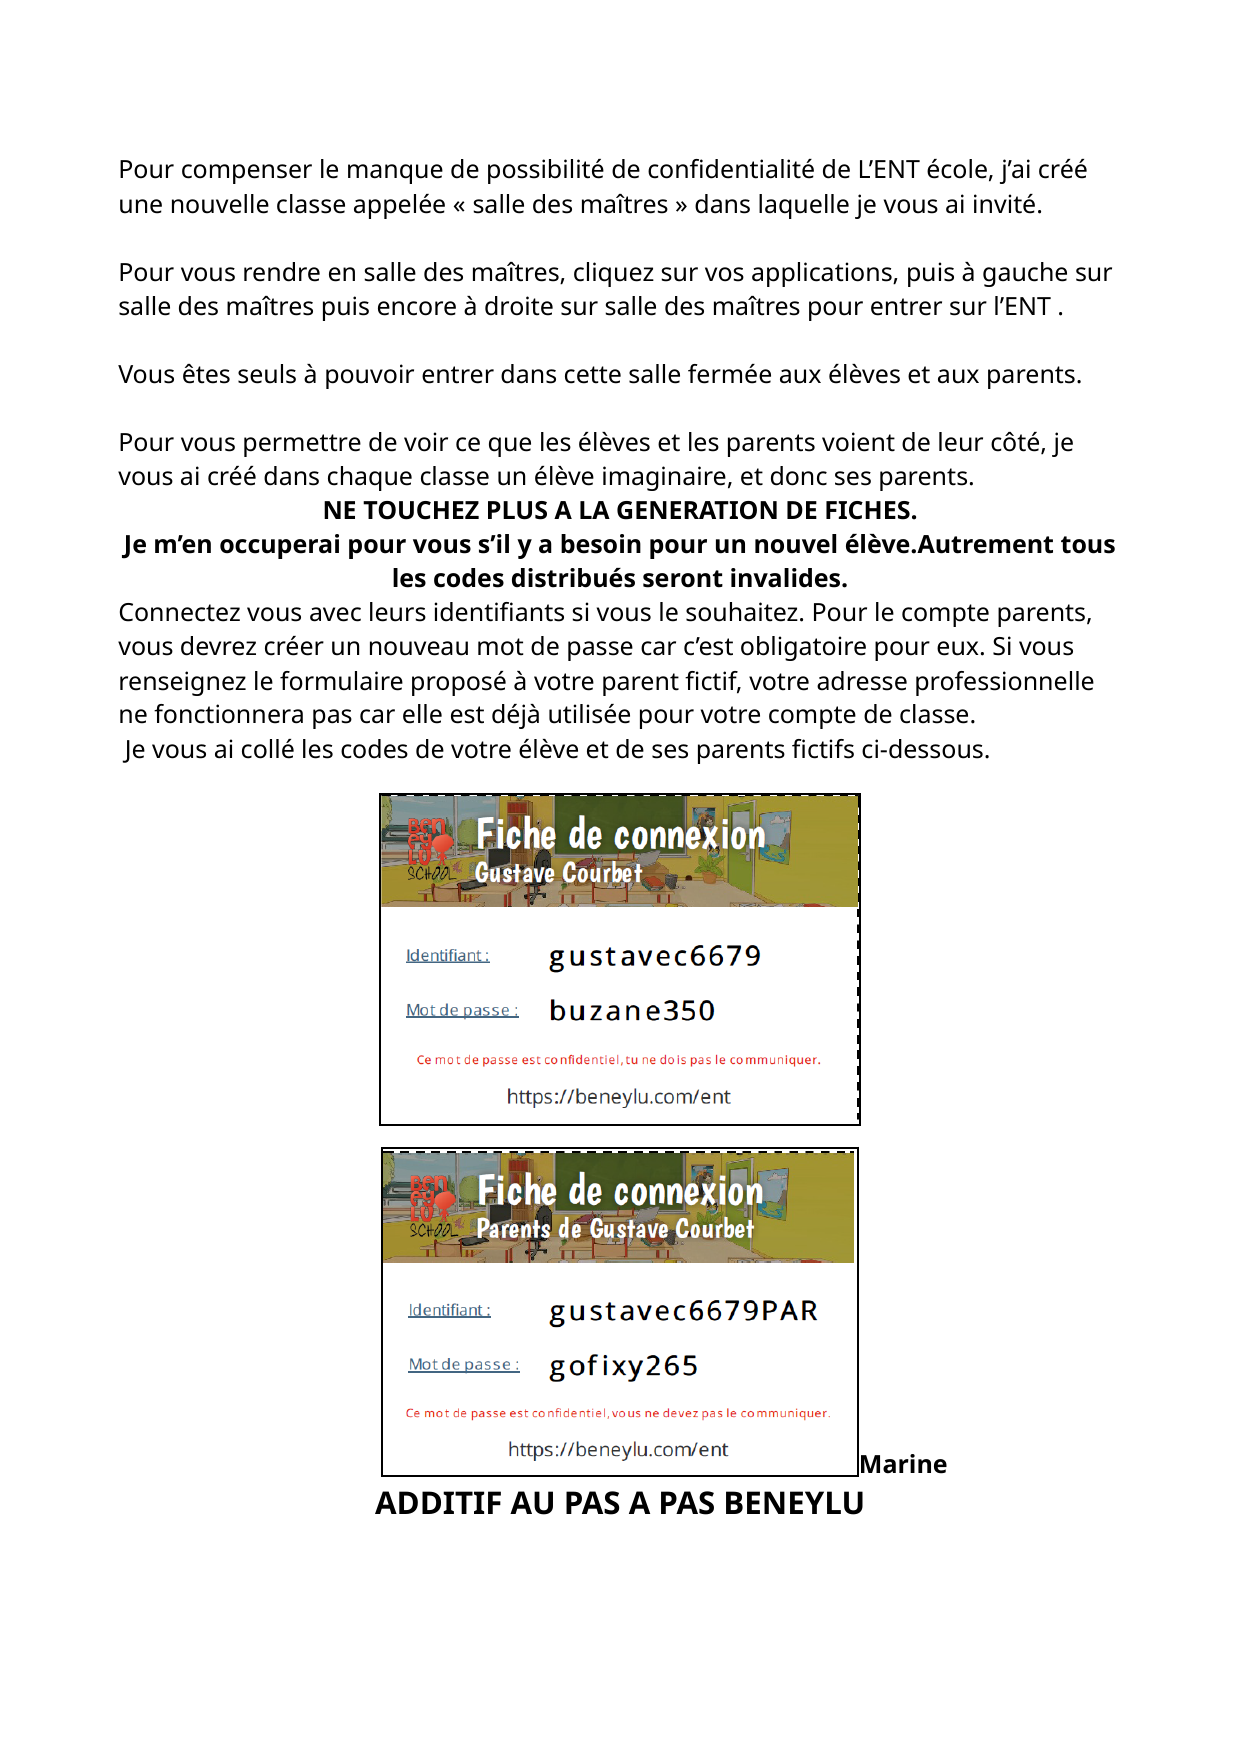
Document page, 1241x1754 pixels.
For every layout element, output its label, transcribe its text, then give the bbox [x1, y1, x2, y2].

text Je m’en occuperai pour vous s’il y a besoin pour un nouvel élève.Autrement tous les codes distribués seront invalides. [118, 527, 1122, 595]
text ADDITIF AU PAS A PAS BENEYLU [118, 1481, 1122, 1523]
text Pour vous permettre de voir ce que les élèves et les parents voient de leur côté, je vous ai créé dans chaque classe un élève imaginaire, et donc ses parents. [118, 425, 1122, 493]
text Vous êtes seuls à pouvoir entrer dans cette salle fermée aux élèves et aux parents. [118, 357, 1122, 391]
picture [381, 795, 859, 1124]
text Je vous ai collé les codes de votre élève et de ses parents fictifs ci-dessous. [118, 731, 1122, 765]
text Pour compenser le manque de possibilité de confidentialité de L’ENT école, j’ai créé une nouvelle classe appelée « salle des maîtres » dans laquelle je vous ai invité. [118, 152, 1122, 220]
picture [383, 1149, 857, 1475]
text Marine [118, 1447, 1122, 1481]
text Pour vous rendre en salle des maîtres, cliquez sur vos applications, puis à gauche sur salle des maîtres puis encore à droite sur salle des maîtres pour entrer sur l’ENT . [118, 254, 1122, 322]
text Connectez vous avec leurs identifiants si vous le souhaitez. Pour le compte parents, vous devrez créer un nouveau mot de passe car c’est obligatoire pour eux. Si vous renseignez le formulaire proposé à votre parent fictif, votre adresse professionnelle ne fonctionnera pas car elle est déjà utilisée pour votre compte de classe. [118, 595, 1122, 731]
text NE TOUCHEZ PLUS A LA GENERATION DE FICHES. [118, 493, 1122, 527]
